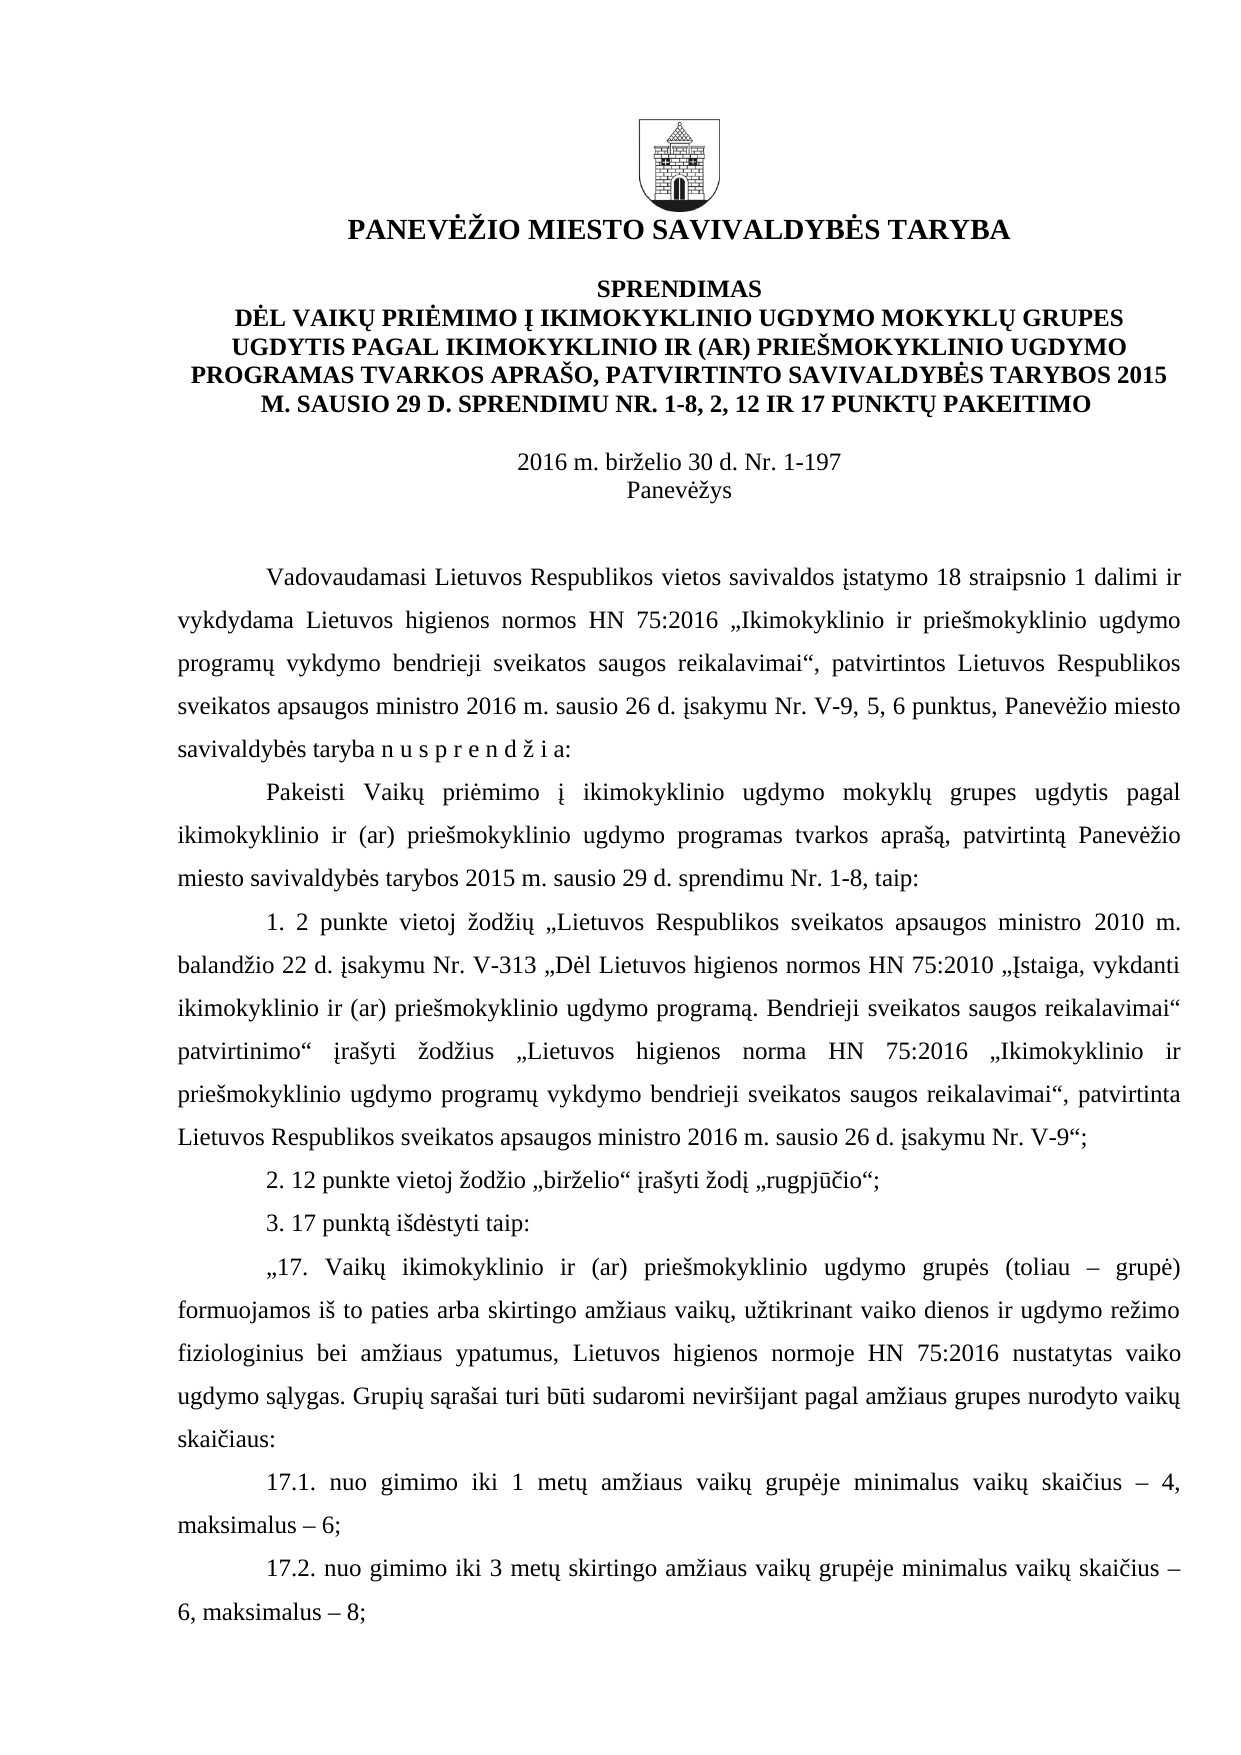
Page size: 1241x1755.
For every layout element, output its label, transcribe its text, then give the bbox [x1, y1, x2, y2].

text 1. 2 punkte vietoj žodžių „Lietuvos Respublikos sveikatos apsaugos ministro 2010 m. balandžio 22 d. įsakymu Nr. V-313 „Dėl Lietuvos higienos normos HN 75:2010 „Įstaiga, vykdanti ikimokyklinio ir (ar) priešmokyklinio ugdymo programą. Bendrieji sveikatos saugos reikalavimai“ patvirtinimo“ įrašyti žodžius „Lietuvos higienos norma HN 75:2016 „Ikimokyklinio ir priešmokyklinio ugdymo programų vykdymo bendrieji sveikatos saugos reikalavimai“, patvirtinta Lietuvos Respublikos sveikatos apsaugos ministro 2016 m. sausio 26 d. įsakymu Nr. V-9“; [177, 907, 1181, 1151]
text 3. 17 punktą išdėstyti taip: [177, 1208, 1181, 1237]
text 17.2. nuo gimimo iki 3 metų skirtingo amžiaus vaikų grupėje minimalus vaikų skaičius – 6, maksimalus – 8; [177, 1553, 1181, 1625]
text PANEVĖŽIO MIESTO SAVIVALDYBĖS TARYBA [177, 212, 1181, 245]
text 2016 m. birželio 30 d. Nr. 1-197 [177, 447, 1181, 475]
text DĖL VAIKŲ PRIĖMIMO Į IKIMOKYKLINIO UGDYMO MOKYKLŲ GRUPES UGDYTIS PAGAL IKIMOKYKLINIO IR (AR) PRIEŠMOKYKLINIO UGDYMO PROGRAMAS TVARKOS APRAŠO, PATVIRTINTO SAVIVALDYBĖS TARYBOS 2015 M. SAUSIO 29 D. SPRENDIMU NR. 1-8, 2, 12 IR 17 PUNKTŲ PAKEITIMO [177, 303, 1181, 418]
text 2. 12 punkte vietoj žodžio „birželio“ įrašyti žodį „rugpjūčio“; [177, 1165, 1181, 1194]
text Pakeisti Vaikų priėmimo į ikimokyklinio ugdymo mokyklų grupes ugdytis pagal ikimokyklinio ir (ar) priešmokyklinio ugdymo programas tvarkos aprašą, patvirtintą Panevėžio miesto savivaldybės tarybos 2015 m. sausio 29 d. sprendimu Nr. 1-8, taip: [177, 777, 1181, 892]
text 17.1. nuo gimimo iki 1 metų amžiaus vaikų grupėje minimalus vaikų skaičius – 4, maksimalus – 6; [177, 1467, 1181, 1539]
text SPRENDIMAS [177, 274, 1181, 303]
text Panevėžys [177, 475, 1181, 504]
text „17. Vaikų ikimokyklinio ir (ar) priešmokyklinio ugdymo grupės (toliau – grupė) formuojamos iš to paties arba skirtingo amžiaus vaikų, užtikrinant vaiko dienos ir ugdymo režimo fiziologinius bei amžiaus ypatumus, Lietuvos higienos normoje HN 75:2016 nustatytas vaiko ugdymo sąlygas. Grupių sąrašai turi būti sudaromi neviršijant pagal amžiaus grupes nurodyto vaikų skaičiaus: [177, 1252, 1181, 1453]
text Vadovaudamasi Lietuvos Respublikos vietos savivaldos įstatymo 18 straipsnio 1 dalimi ir vykdydama Lietuvos higienos normos HN 75:2016 „Ikimokyklinio ir priešmokyklinio ugdymo programų vykdymo bendrieji sveikatos saugos reikalavimai“, patvirtintos Lietuvos Respublikos sveikatos apsaugos ministro 2016 m. sausio 26 d. įsakymu Nr. V-9, 5, 6 punktus, Panevėžio miesto savivaldybės taryba n u s p r e n d ž i a: [177, 562, 1181, 763]
